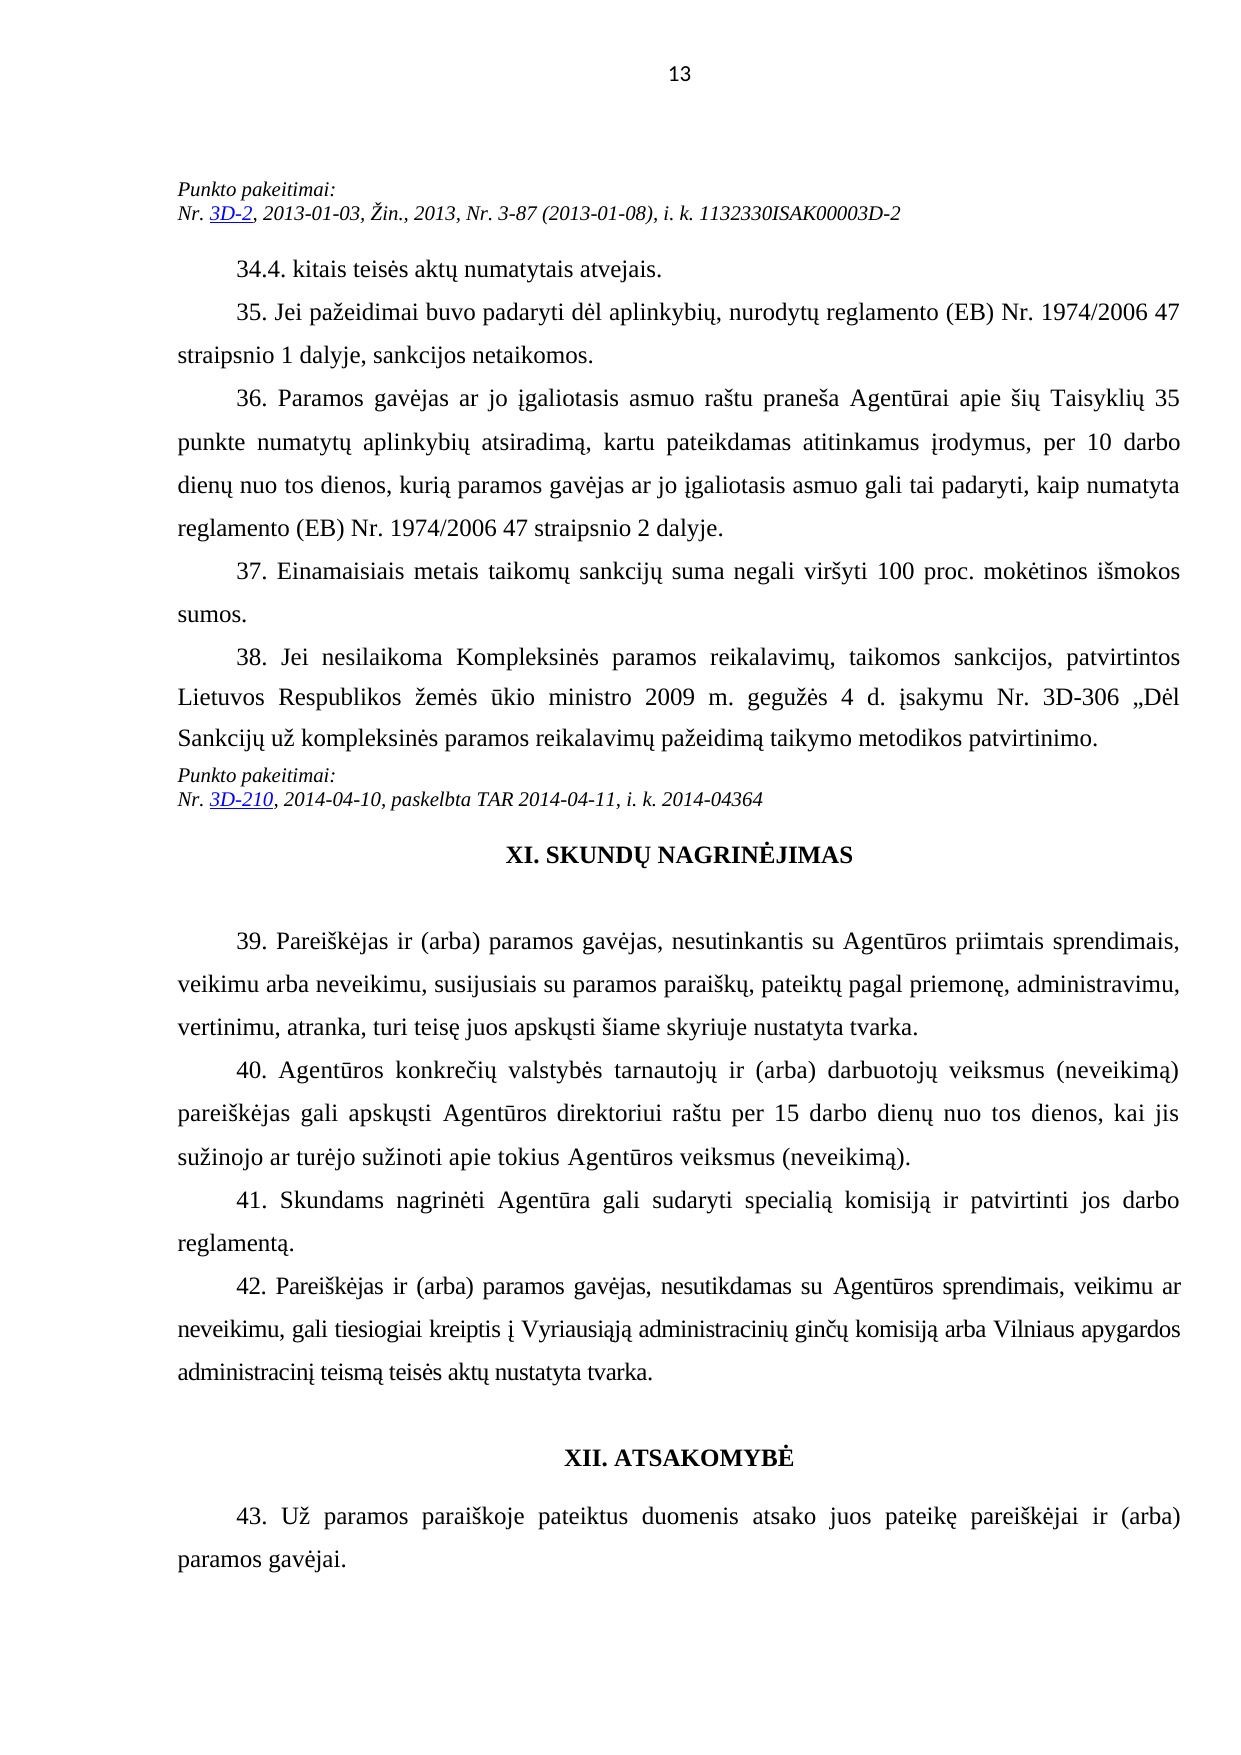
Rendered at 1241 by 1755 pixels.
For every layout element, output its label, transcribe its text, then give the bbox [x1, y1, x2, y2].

text Punkto pakeitimai: [177, 763, 1181, 787]
text Nr. 3D-2, 2013-01-03, Žin., 2013, Nr. 3-87 (2013-01-08), i. k. 1132330ISAK00003D-2 [177, 201, 1181, 225]
text Punkto pakeitimai: [177, 177, 1181, 201]
text XII. ATSAKOMYBĖ [177, 1443, 1181, 1472]
text 37. Einamaisiais metais taikomų sankcijų suma negali viršyti 100 proc. mokėtinos išmokos sumos. [177, 556, 1181, 628]
text 36. Paramos gavėjas ar jo įgaliotasis asmuo raštu praneša Agentūrai apie šių Taisyklių 35 punkte numatytų aplinkybių atsiradimą, kartu pateikdamas atitinkamus įrodymus, per 10 darbo dienų nuo tos dienos, kurią paramos gavėjas ar jo įgaliotasis asmuo gali tai padaryti, kaip numatyta reglamento (EB) Nr. 1974/2006 47 straipsnio 2 dalyje. [177, 383, 1181, 542]
text 41. Skundams nagrinėti Agentūra gali sudaryti specialią komisiją ir patvirtinti jos darbo reglamentą. [177, 1185, 1181, 1257]
text 38. Jei nesilaikoma Kompleksinės paramos reikalavimų, taikomos sankcijos, patvirtintos Lietuvos Respublikos žemės ūkio ministro 2009 m. gegužės 4 d. įsakymu Nr. 3D-306 „Dėl Sankcijų už kompleksinės paramos reikalavimų pažeidimą taikymo metodikos patvirtinimo. [177, 642, 1181, 751]
text 40. Agentūros konkrečių valstybės tarnautojų ir (arba) darbuotojų veiksmus (neveikimą) pareiškėjas gali apskųsti Agentūros direktoriui raštu per 15 darbo dienų nuo tos dienos, kai jis sužinojo ar turėjo sužinoti apie tokius Agentūros veiksmus (neveikimą). [177, 1055, 1181, 1170]
text 39. Pareiškėjas ir (arba) paramos gavėjas, nesutinkantis su Agentūros priimtais sprendimais, veikimu arba neveikimu, susijusiais su paramos paraiškų, pateiktų pagal priemonę, administravimu, vertinimu, atranka, turi teisę juos apskųsti šiame skyriuje nustatyta tvarka. [177, 926, 1181, 1041]
text 35. Jei pažeidimai buvo padaryti dėl aplinkybių, nurodytų reglamento (EB) Nr. 1974/2006 47 straipsnio 1 dalyje, sankcijos netaikomos. [177, 297, 1181, 369]
text XI. SKUNDŲ NAGRINĖJIMAS [177, 840, 1181, 868]
text 43. Už paramos paraiškoje pateiktus duomenis atsako juos pateikę pareiškėjai ir (arba) paramos gavėjai. [177, 1501, 1181, 1573]
text 42. Pareiškėjas ir (arba) paramos gavėjas, nesutikdamas su Agentūros sprendimais, veikimu ar neveikimu, gali tiesiogiai kreiptis į Vyriausiąją administracinių ginčų komisiją arba Vilniaus apygardos administracinį teismą teisės aktų nustatyta tvarka. [177, 1271, 1181, 1386]
text Nr. 3D-210, 2014-04-10, paskelbta TAR 2014-04-11, i. k. 2014-04364 [177, 787, 1181, 811]
text 34.4. kitais teisės aktų numatytais atvejais. [177, 254, 1181, 283]
